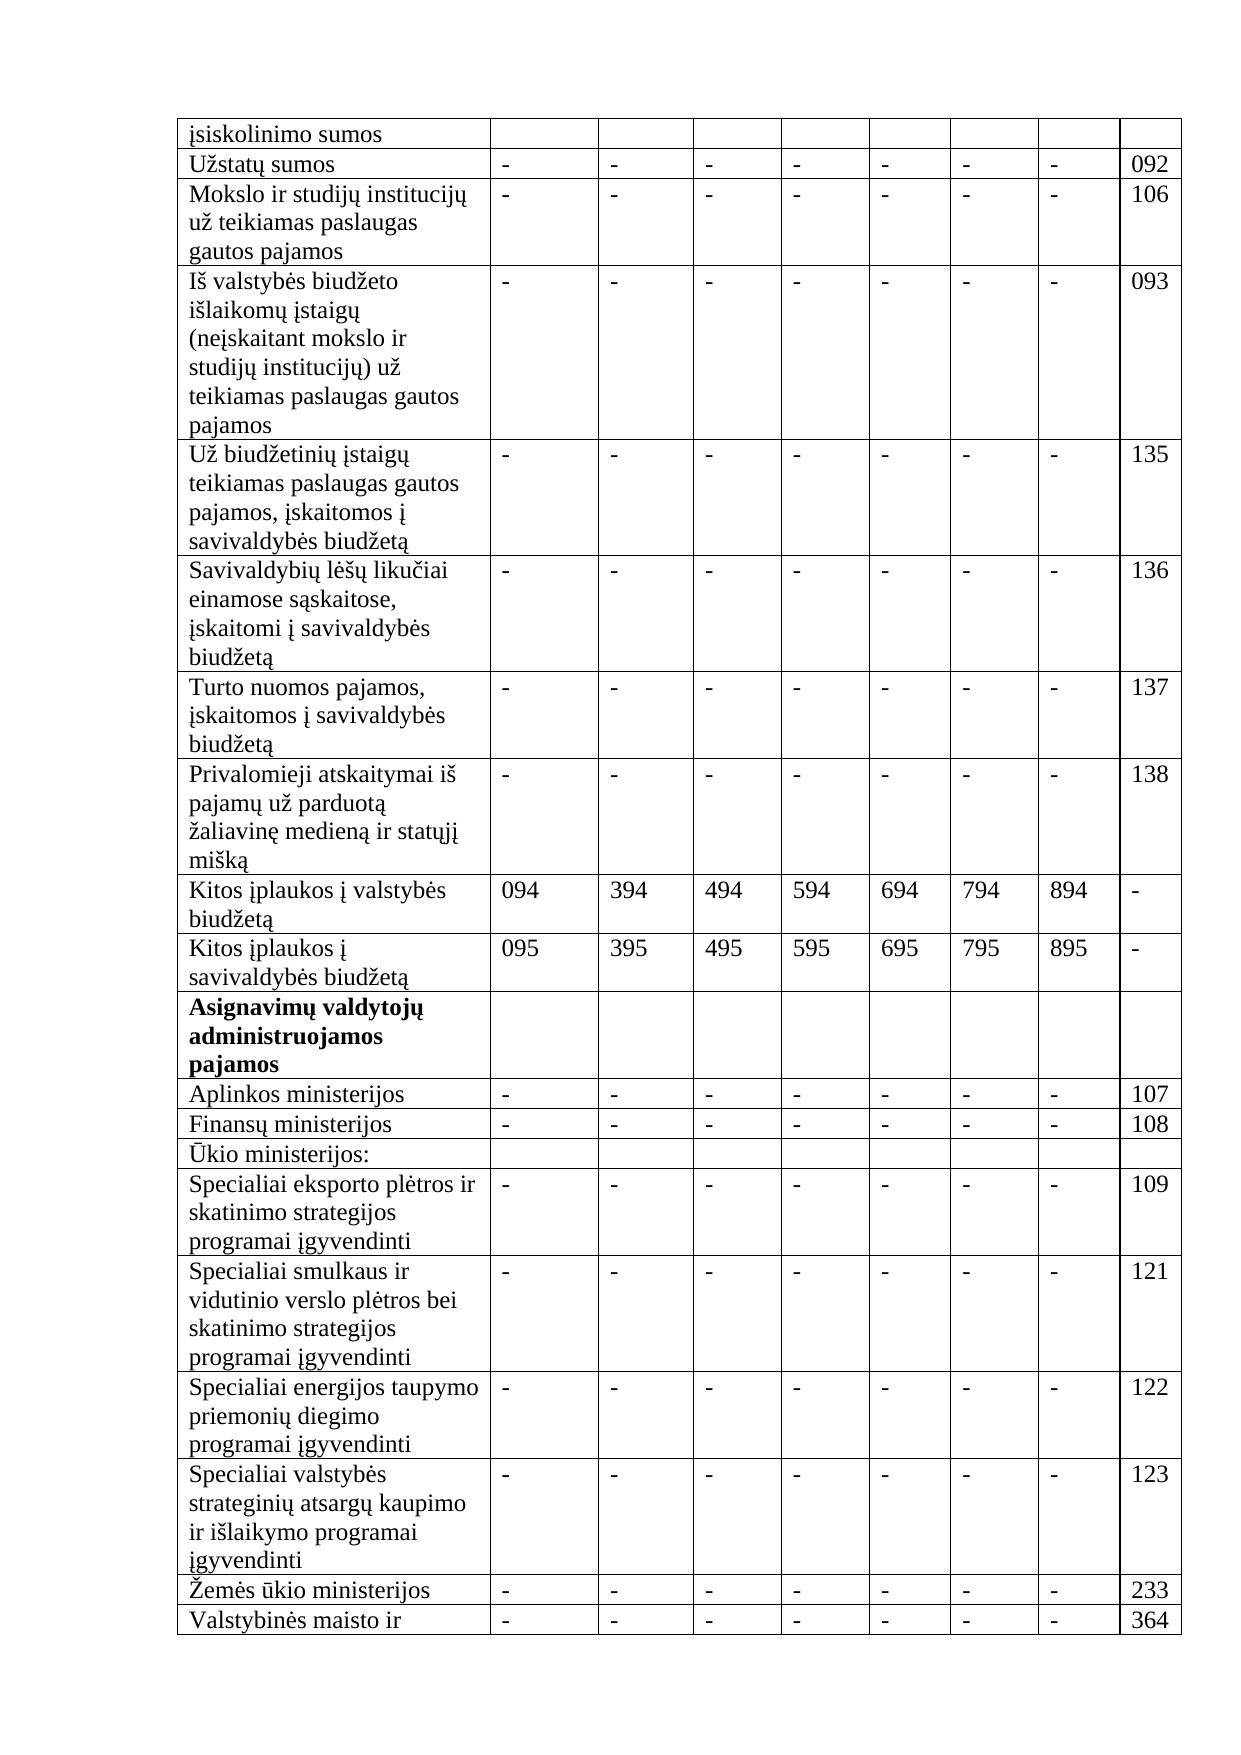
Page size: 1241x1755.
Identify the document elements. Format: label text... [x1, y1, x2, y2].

table_cell - [694, 759, 781, 874]
table_cell - [782, 1256, 869, 1371]
table_cell - [1039, 179, 1119, 265]
table_cell 795 [951, 934, 1038, 991]
table_cell [599, 992, 693, 1078]
table_cell 121 [1121, 1256, 1181, 1371]
table_cell - [1039, 1605, 1119, 1634]
table_cell Valstybinės maisto ir [178, 1605, 490, 1634]
table_cell 694 [870, 875, 950, 932]
table_cell 894 [1039, 875, 1119, 932]
table_cell 695 [870, 934, 950, 991]
table_cell - [1039, 556, 1119, 671]
table_cell 109 [1121, 1169, 1181, 1255]
table_cell - [870, 672, 950, 758]
table_cell [694, 992, 781, 1078]
table_cell - [870, 1459, 950, 1574]
table_cell - [694, 672, 781, 758]
table_cell Specialiai energijos taupymo priemonių diegimo programai įgyvendinti [178, 1372, 490, 1458]
table_cell - [491, 149, 598, 178]
table_cell - [694, 1169, 781, 1255]
table_cell 106 [1121, 179, 1181, 265]
table_cell [694, 1139, 781, 1168]
table_cell - [782, 266, 869, 438]
table_cell - [1039, 149, 1119, 178]
table_cell [599, 1139, 693, 1168]
table_cell 093 [1121, 266, 1181, 438]
table_cell [782, 992, 869, 1078]
table_cell Turto nuomos pajamos, įskaitomos į savivaldybės biudžetą [178, 672, 490, 758]
table_cell 794 [951, 875, 1038, 932]
table_cell 107 [1121, 1079, 1181, 1108]
table_cell Specialiai smulkaus ir vidutinio verslo plėtros bei skatinimo strategijos programai įgyvendinti [178, 1256, 490, 1371]
table_cell - [491, 440, 598, 554]
table_cell 095 [491, 934, 598, 991]
table_cell Žemės ūkio ministerijos [178, 1575, 490, 1604]
table_cell - [1039, 1459, 1119, 1574]
table_cell - [694, 266, 781, 438]
table_cell - [1039, 1169, 1119, 1255]
table_cell - [870, 179, 950, 265]
table_cell - [599, 149, 693, 178]
table_cell 494 [694, 875, 781, 932]
table_cell - [951, 1169, 1038, 1255]
table_cell [1121, 1139, 1181, 1168]
table_cell Asignavimų valdytojų administruojamos pajamos [178, 992, 490, 1078]
table_cell [870, 1139, 950, 1168]
table_cell - [491, 759, 598, 874]
table_cell - [1039, 266, 1119, 438]
table_cell - [782, 1372, 869, 1458]
table_cell - [870, 1372, 950, 1458]
table_cell - [491, 1372, 598, 1458]
table_cell - [491, 1605, 598, 1634]
table_cell - [694, 179, 781, 265]
table_cell - [782, 1109, 869, 1138]
table_cell [1039, 1139, 1119, 1168]
table_cell - [870, 266, 950, 438]
table_cell - [694, 1459, 781, 1574]
table_cell 135 [1121, 440, 1181, 554]
table_cell 092 [1121, 149, 1181, 178]
table_cell - [694, 1079, 781, 1108]
table_cell - [870, 1169, 950, 1255]
table_cell - [951, 1459, 1038, 1574]
table_cell [782, 1139, 869, 1168]
table_cell - [782, 179, 869, 265]
table_cell - [599, 672, 693, 758]
table_cell Už biudžetinių įstaigų teikiamas paslaugas gautos pajamos, įskaitomos į savivaldybės biudžetą [178, 440, 490, 554]
table_cell - [870, 1109, 950, 1138]
table_cell - [951, 672, 1038, 758]
table_cell 594 [782, 875, 869, 932]
table_cell - [870, 119, 950, 148]
table_cell - [1039, 672, 1119, 758]
table_cell - [599, 1169, 693, 1255]
table_cell [1121, 992, 1181, 1078]
table_cell - [1121, 875, 1181, 932]
table_cell - [951, 759, 1038, 874]
table_cell - [1039, 1079, 1119, 1108]
table_cell 123 [1121, 1459, 1181, 1574]
table_cell - [599, 440, 693, 554]
table_cell [951, 992, 1038, 1078]
table_cell Finansų ministerijos [178, 1109, 490, 1138]
table_cell - [599, 1256, 693, 1371]
table_cell - [491, 1109, 598, 1138]
table_cell Iš valstybės biudžeto išlaikomų įstaigų (neįskaitant mokslo ir studijų institucijų) už teikiamas paslaugas gautos pajamos [178, 266, 490, 438]
table_cell - [491, 1169, 598, 1255]
table_cell Mokslo ir studijų institucijų už teikiamas paslaugas gautos pajamos [178, 179, 490, 265]
table_cell - [782, 1575, 869, 1604]
table_cell - [951, 1575, 1038, 1604]
table_cell - [599, 1372, 693, 1458]
table_cell - [491, 1459, 598, 1574]
table_cell - [491, 1575, 598, 1604]
table_cell - [951, 119, 1038, 148]
table_cell 094 [491, 875, 598, 932]
table_cell - [870, 556, 950, 671]
table_cell 895 [1039, 934, 1119, 991]
table_cell - [1039, 1372, 1119, 1458]
table_cell - [951, 149, 1038, 178]
table_cell - [599, 119, 693, 148]
table_cell 595 [782, 934, 869, 991]
table_cell Specialiai valstybės strateginių atsargų kaupimo ir išlaikymo programai įgyvendinti [178, 1459, 490, 1574]
table_cell - [694, 1256, 781, 1371]
table_cell 364 [1121, 1605, 1181, 1634]
table_cell - [951, 556, 1038, 671]
table_cell - [870, 759, 950, 874]
table_cell 108 [1121, 1109, 1181, 1138]
table_cell - [599, 266, 693, 438]
table_cell - [1039, 119, 1119, 148]
table_cell įsiskolinimo sumos [178, 119, 490, 148]
table_cell - [951, 440, 1038, 554]
table_cell - [1039, 1256, 1119, 1371]
table_cell - [694, 149, 781, 178]
table_cell Specialiai eksporto plėtros ir skatinimo strategijos programai įgyvendinti [178, 1169, 490, 1255]
table_cell - [491, 1256, 598, 1371]
table_cell 137 [1121, 672, 1181, 758]
table_cell - [870, 1605, 950, 1634]
table_cell - [1121, 934, 1181, 991]
table_cell [1039, 992, 1119, 1078]
table_cell - [870, 440, 950, 554]
table_cell - [694, 1109, 781, 1138]
table_cell - [870, 1256, 950, 1371]
table_cell - [782, 149, 869, 178]
table_cell - [782, 119, 869, 148]
table_cell - [782, 672, 869, 758]
table_cell - [951, 1079, 1038, 1108]
table_cell Kitos įplaukos į valstybės biudžetą [178, 875, 490, 932]
table_cell - [599, 1605, 693, 1634]
table_cell - [491, 266, 598, 438]
table_cell - [491, 556, 598, 671]
table_cell Savivaldybių lėšų likučiai einamose sąskaitose, įskaitomi į savivaldybės biudžetą [178, 556, 490, 671]
table_cell - [694, 1575, 781, 1604]
table_cell - [870, 149, 950, 178]
table_cell 495 [694, 934, 781, 991]
table_cell 395 [599, 934, 693, 991]
table_cell - [599, 1459, 693, 1574]
table_cell - [1039, 1575, 1119, 1604]
table_cell 122 [1121, 1372, 1181, 1458]
table_cell - [870, 1079, 950, 1108]
table_cell - [951, 1372, 1038, 1458]
table_cell 138 [1121, 759, 1181, 874]
table_cell [491, 1139, 598, 1168]
table_cell - [870, 1575, 950, 1604]
table_cell - [782, 556, 869, 671]
table_cell - [1039, 1109, 1119, 1138]
table_cell - [599, 759, 693, 874]
table_cell [1121, 119, 1181, 148]
table_cell - [694, 1605, 781, 1634]
table_cell - [951, 179, 1038, 265]
table_cell Aplinkos ministerijos [178, 1079, 490, 1108]
table_cell - [782, 1459, 869, 1574]
table_cell [951, 1139, 1038, 1168]
table_cell - [1039, 440, 1119, 554]
table_cell Ūkio ministerijos: [178, 1139, 490, 1168]
table_cell - [782, 759, 869, 874]
table_cell - [951, 1605, 1038, 1634]
table_cell - [694, 1372, 781, 1458]
table_cell - [782, 440, 869, 554]
table_cell - [694, 119, 781, 148]
table_cell - [491, 119, 598, 148]
table_cell 136 [1121, 556, 1181, 671]
table_cell - [599, 179, 693, 265]
table_cell - [599, 1109, 693, 1138]
table_cell - [599, 1575, 693, 1604]
table_cell - [951, 1256, 1038, 1371]
table_cell Užstatų sumos [178, 149, 490, 178]
table_cell - [951, 266, 1038, 438]
table_cell - [782, 1169, 869, 1255]
table_cell - [694, 440, 781, 554]
table_cell - [491, 179, 598, 265]
table_cell Kitos įplaukos į savivaldybės biudžetą [178, 934, 490, 991]
table_cell - [951, 1109, 1038, 1138]
table_cell Privalomieji atskaitymai iš pajamų už parduotą žaliavinę medieną ir statųjį mišką [178, 759, 490, 874]
table_cell - [782, 1605, 869, 1634]
table_cell - [599, 1079, 693, 1108]
table_cell - [491, 672, 598, 758]
table_cell - [782, 1079, 869, 1108]
table_cell - [599, 556, 693, 671]
table_cell 394 [599, 875, 693, 932]
table_cell - [1039, 759, 1119, 874]
table_cell - [491, 1079, 598, 1108]
table_cell [870, 992, 950, 1078]
table_cell 233 [1121, 1575, 1181, 1604]
table_cell - [694, 556, 781, 671]
table_cell [491, 992, 598, 1078]
